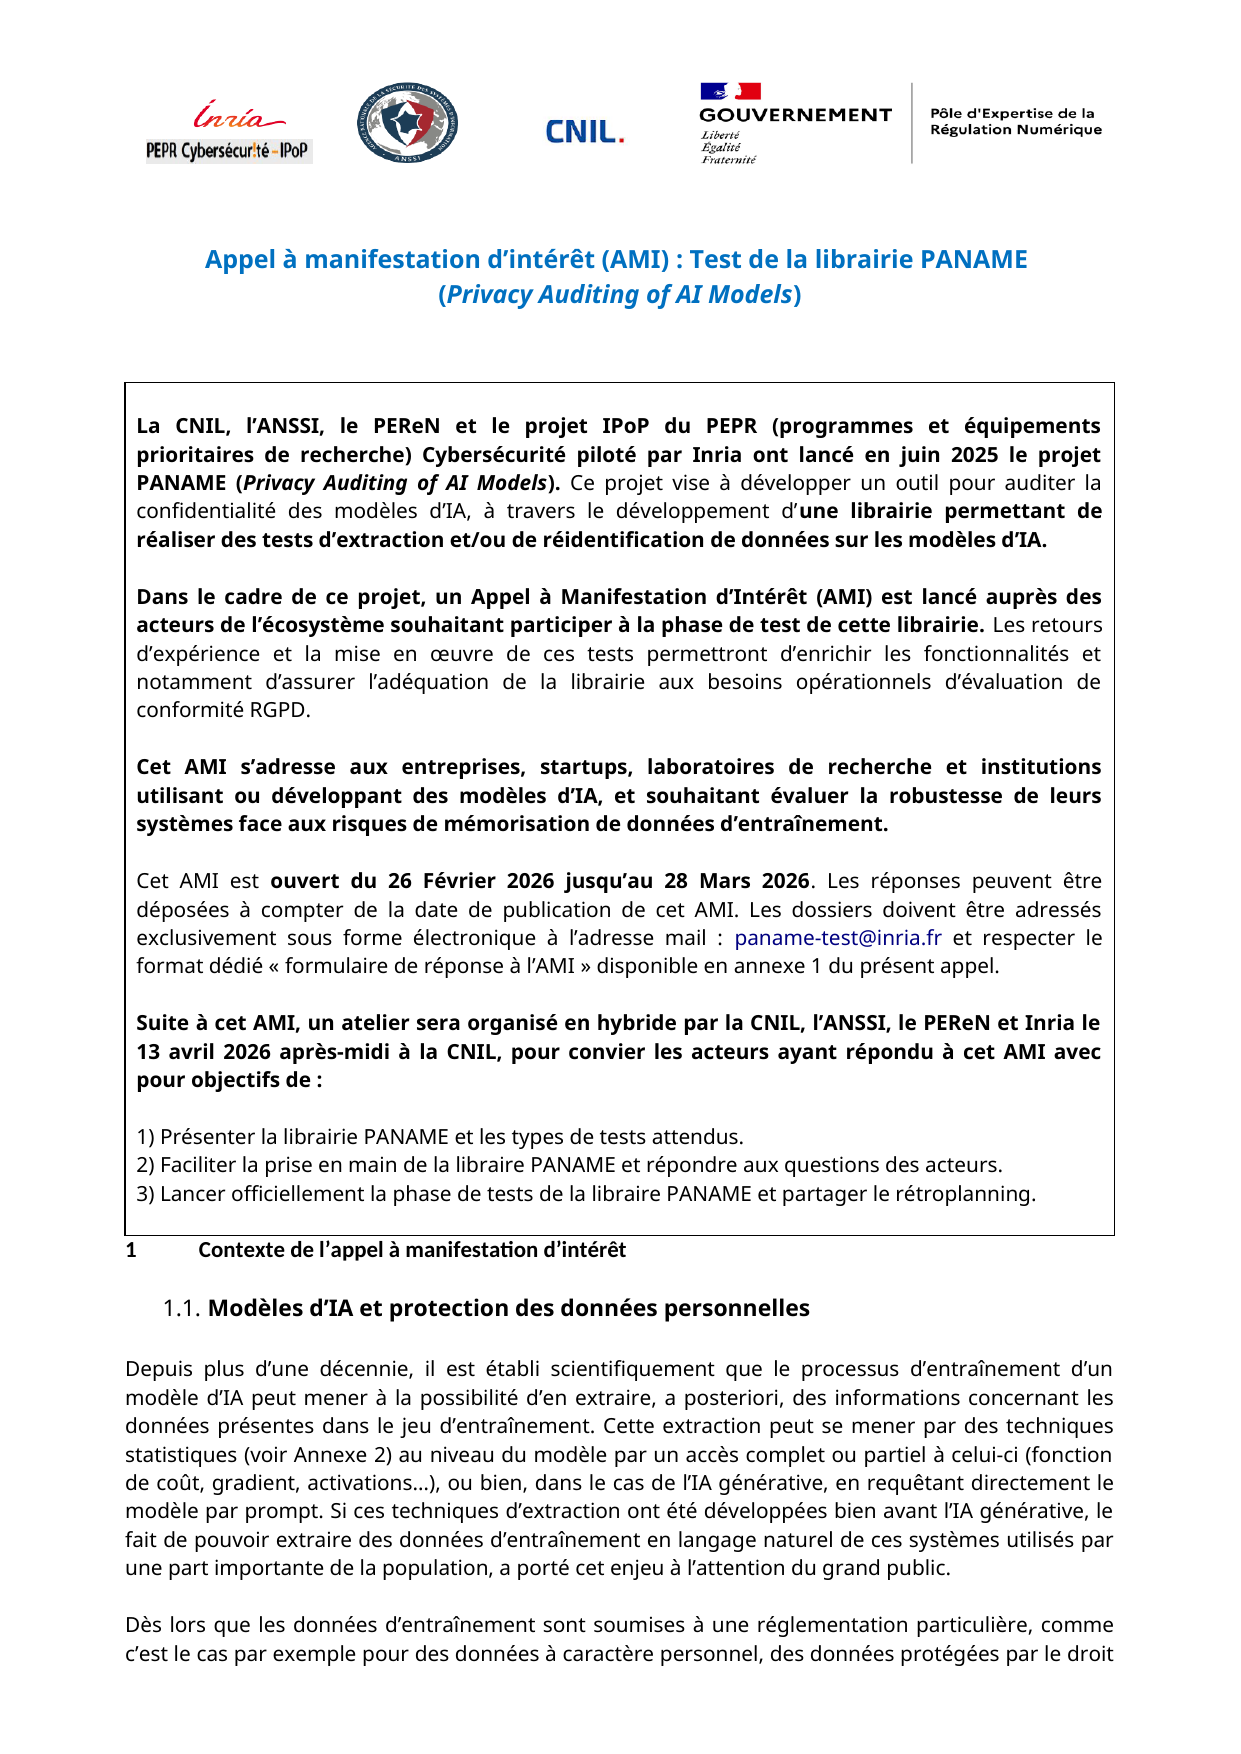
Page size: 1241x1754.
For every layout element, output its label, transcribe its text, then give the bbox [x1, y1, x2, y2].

text Dès lors que les données d’entraînement sont soumises à une réglementation particulière, comme c’est le cas par exemple pour des données à caractère personnel, des données protégées par le droit [125, 1610, 1115, 1667]
list Modèles d’IA et protection des données personnelles [162, 1292, 1115, 1323]
subtitle Contexte de l’appel à manifestation d’intérêt [125, 1236, 1115, 1263]
text Depuis plus d’une décennie, il est établi scientifiquement que le processus d’entraînement d’un modèle d’IA peut mener à la possibilité d’en extraire, a posteriori, des informations concernant les données présentes dans le jeu d’entraînement. Cette extraction peut se mener par des techniques statistiques (voir Annexe 2) au niveau du modèle par un accès complet ou partiel à celui-ci (fonction de coût, gradient, activations…), ou bien, dans le cas de l’IA générative, en requêtant directement le modèle par prompt. Si ces techniques d’extraction ont été développées bien avant l’IA générative, le fait de pouvoir extraire des données d’entraînement en langage naturel de ces systèmes utilisés par une part importante de la population, a porté cet enjeu à l’attention du grand public. [125, 1354, 1115, 1582]
table_header La CNIL, l’ANSSI, le PEReN et le projet IPoP du PEPR (programmes et équipements prioritaires de recherche) Cybersécurité piloté par Inria ont lancé en juin 2025 le projet PANAME (Privacy Auditing of AI Models). Ce projet vise à développer un outil pour auditer la confidentialité des modèles d’IA, à travers le développement d’une librairie permettant de réaliser des tests d’extraction et/ou de réidentification de données sur les modèles d’IA. Dans le cadre de ce projet, un Appel à Manifestation d’Intérêt (AMI) est lancé auprès des acteurs de l’écosystème souhaitant participer à la phase de test de cette librairie. Les retours d’expérience et la mise en œuvre de ces tests permettront d’enrichir les fonctionnalités et notamment d’assurer l’adéquation de la librairie aux besoins opérationnels d’évaluation de conformité RGPD. Cet AMI s’adresse aux entreprises, startups, laboratoires de recherche et institutions utilisant ou développant des modèles d’IA, et souhaitant évaluer la robustesse de leurs systèmes face aux risques de mémorisation de données d’entraînement. Cet AMI est ouvert du 26 Février 2026 jusqu’au 28 Mars 2026. Les réponses peuvent être déposées à compter de la date de publication de cet AMI. Les dossiers doivent être adressés exclusivement sous forme électronique à l’adresse mail : paname-test@inria.fr et respecter le format dédié « formulaire de réponse à l’AMI » disponible en annexe 1 du présent appel. Suite à cet AMI, un atelier sera organisé en hybride par la CNIL, l’ANSSI, le PEReN et Inria le 13 avril 2026 après-midi à la CNIL, pour convier les acteurs ayant répondu à cet AMI avec pour objectifs de : 1) Présenter la librairie PANAME et les types de tests attendus. 2) Faciliter la prise en main de la libraire PANAME et répondre aux questions des acteurs. 3) Lancer officiellement la phase de tests de la libraire PANAME et partager le rétroplanning. [126, 383, 1114, 1234]
text (Privacy Auditing of AI Models) [125, 275, 1114, 311]
text Appel à manifestation d’intérêt (AMI) : Test de la librairie PANAME [125, 240, 1114, 275]
